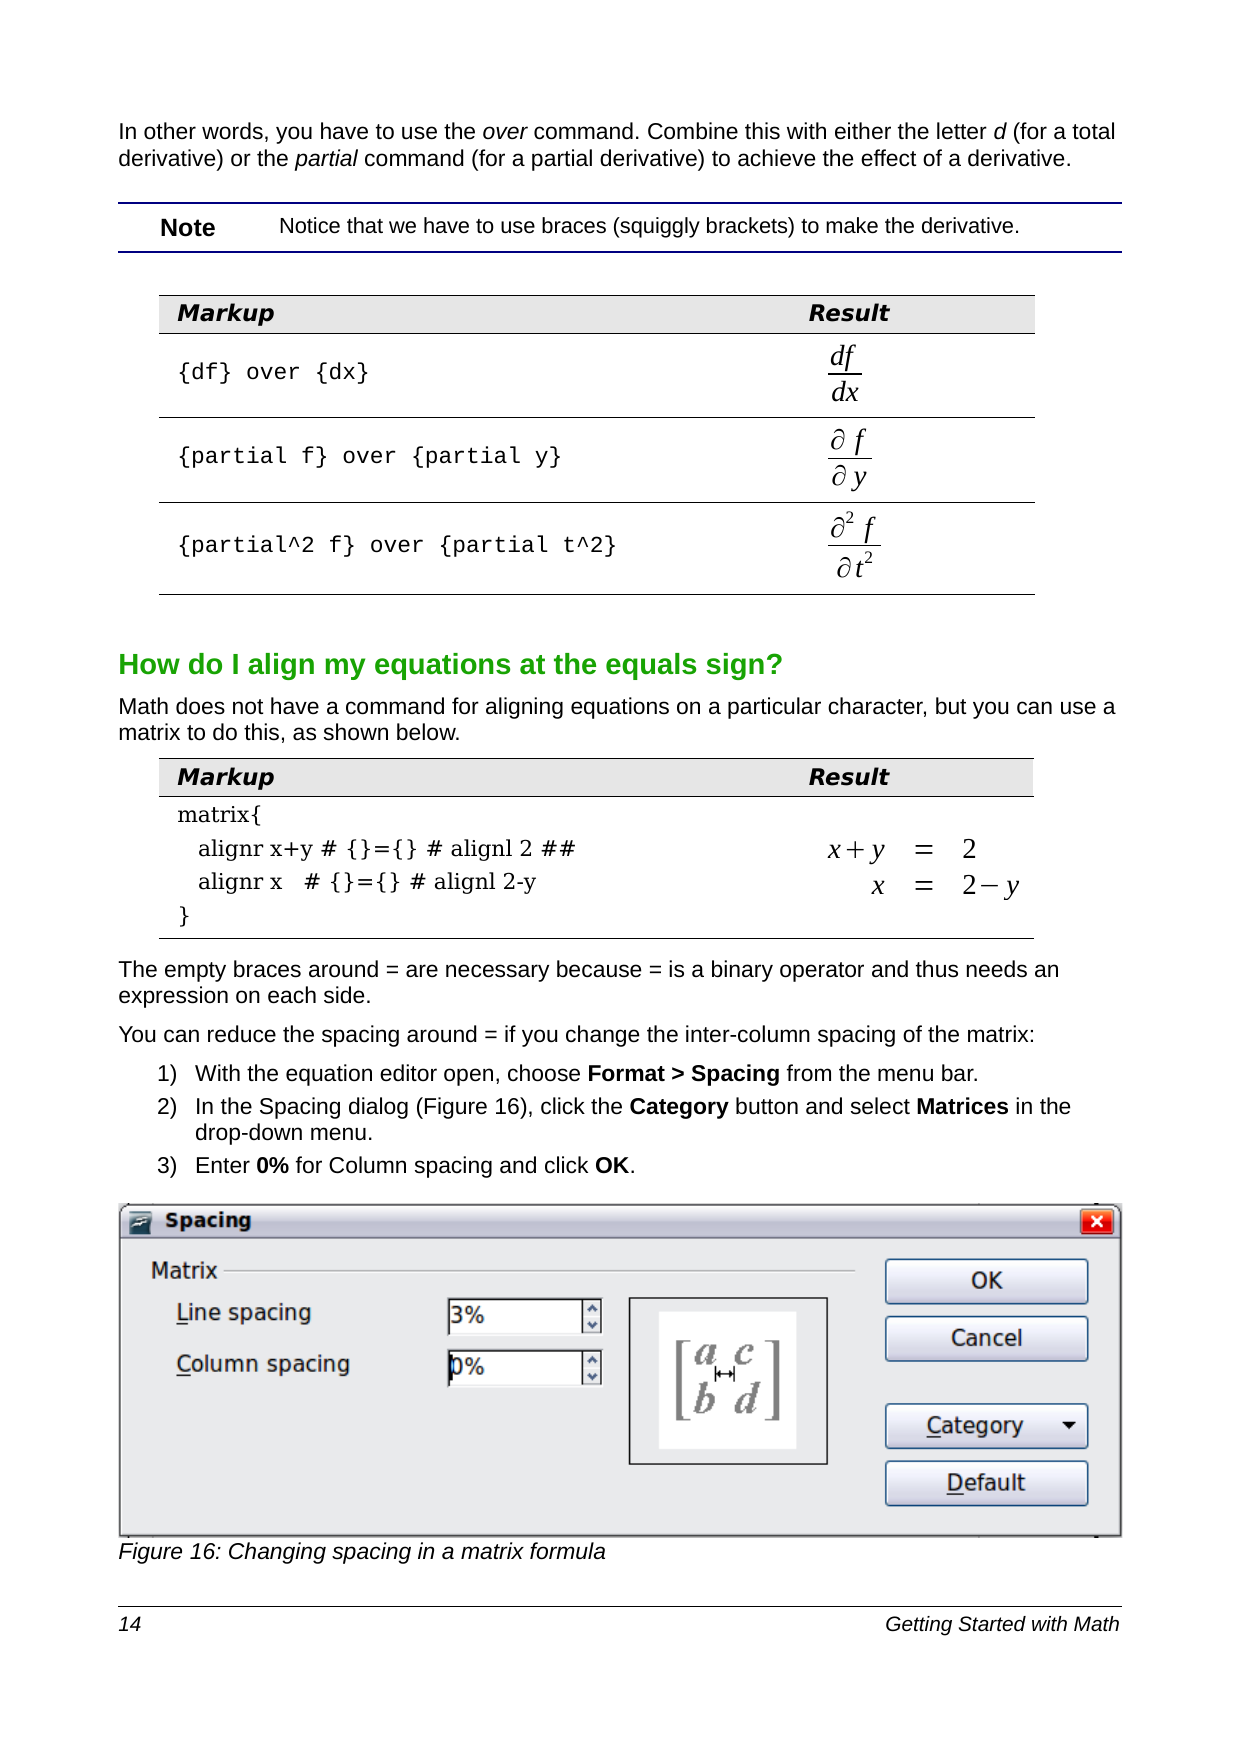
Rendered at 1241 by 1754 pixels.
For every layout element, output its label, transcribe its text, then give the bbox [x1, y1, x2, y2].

list Enter 0% for Column spacing and click OK. [177, 1152, 1122, 1178]
text The empty braces around = are necessary because = is a binary operator and thus needs an expression on each side. [118, 956, 1122, 1009]
table_header Note [118, 204, 257, 251]
table_header Notice that we have to use braces (squiggly brackets) to make the derivative. [258, 204, 1122, 251]
table_cell {df} over {dx} [159, 334, 791, 417]
table_cell [791, 503, 1035, 594]
table_cell {partial^2 f} over {partial t^2} [159, 503, 791, 594]
table_cell {partial f} over {partial y} [159, 418, 791, 502]
text You can reduce the spacing around = if you change the inter-column spacing of the matrix: [118, 1021, 1122, 1048]
table_header Result [791, 296, 1035, 333]
table_header Markup [159, 759, 790, 796]
table_cell matrix{ alignr x+y # {}={} # alignl 2 ## alignr x # {}={} # alignl 2-y } [159, 797, 790, 938]
list With the equation editor open, choose Format > Spacing from the menu bar. [177, 1060, 1122, 1086]
table_header Markup [159, 296, 791, 333]
text Figure 16: Changing spacing in a matrix formula [118, 1538, 1122, 1564]
picture [118, 1203, 1123, 1538]
table_cell [790, 797, 1033, 938]
table_cell [791, 418, 1035, 502]
text In other words, you have to use the over command. Combine this with either the letter d (for a total derivative) or the partial command (for a partial derivative) to achieve the effect of a derivative. [118, 118, 1122, 171]
text Math does not have a command for aligning equations on a particular character, but you can use a matrix to do this, as shown below. [118, 693, 1122, 746]
subtitle How do I align my equations at the equals sign? [118, 647, 1122, 680]
table_cell [791, 334, 1035, 417]
list In the Spacing dialog (Figure 16), click the Category button and select Matrices in the drop-down menu. [177, 1093, 1122, 1145]
table_header Result [790, 759, 1033, 796]
